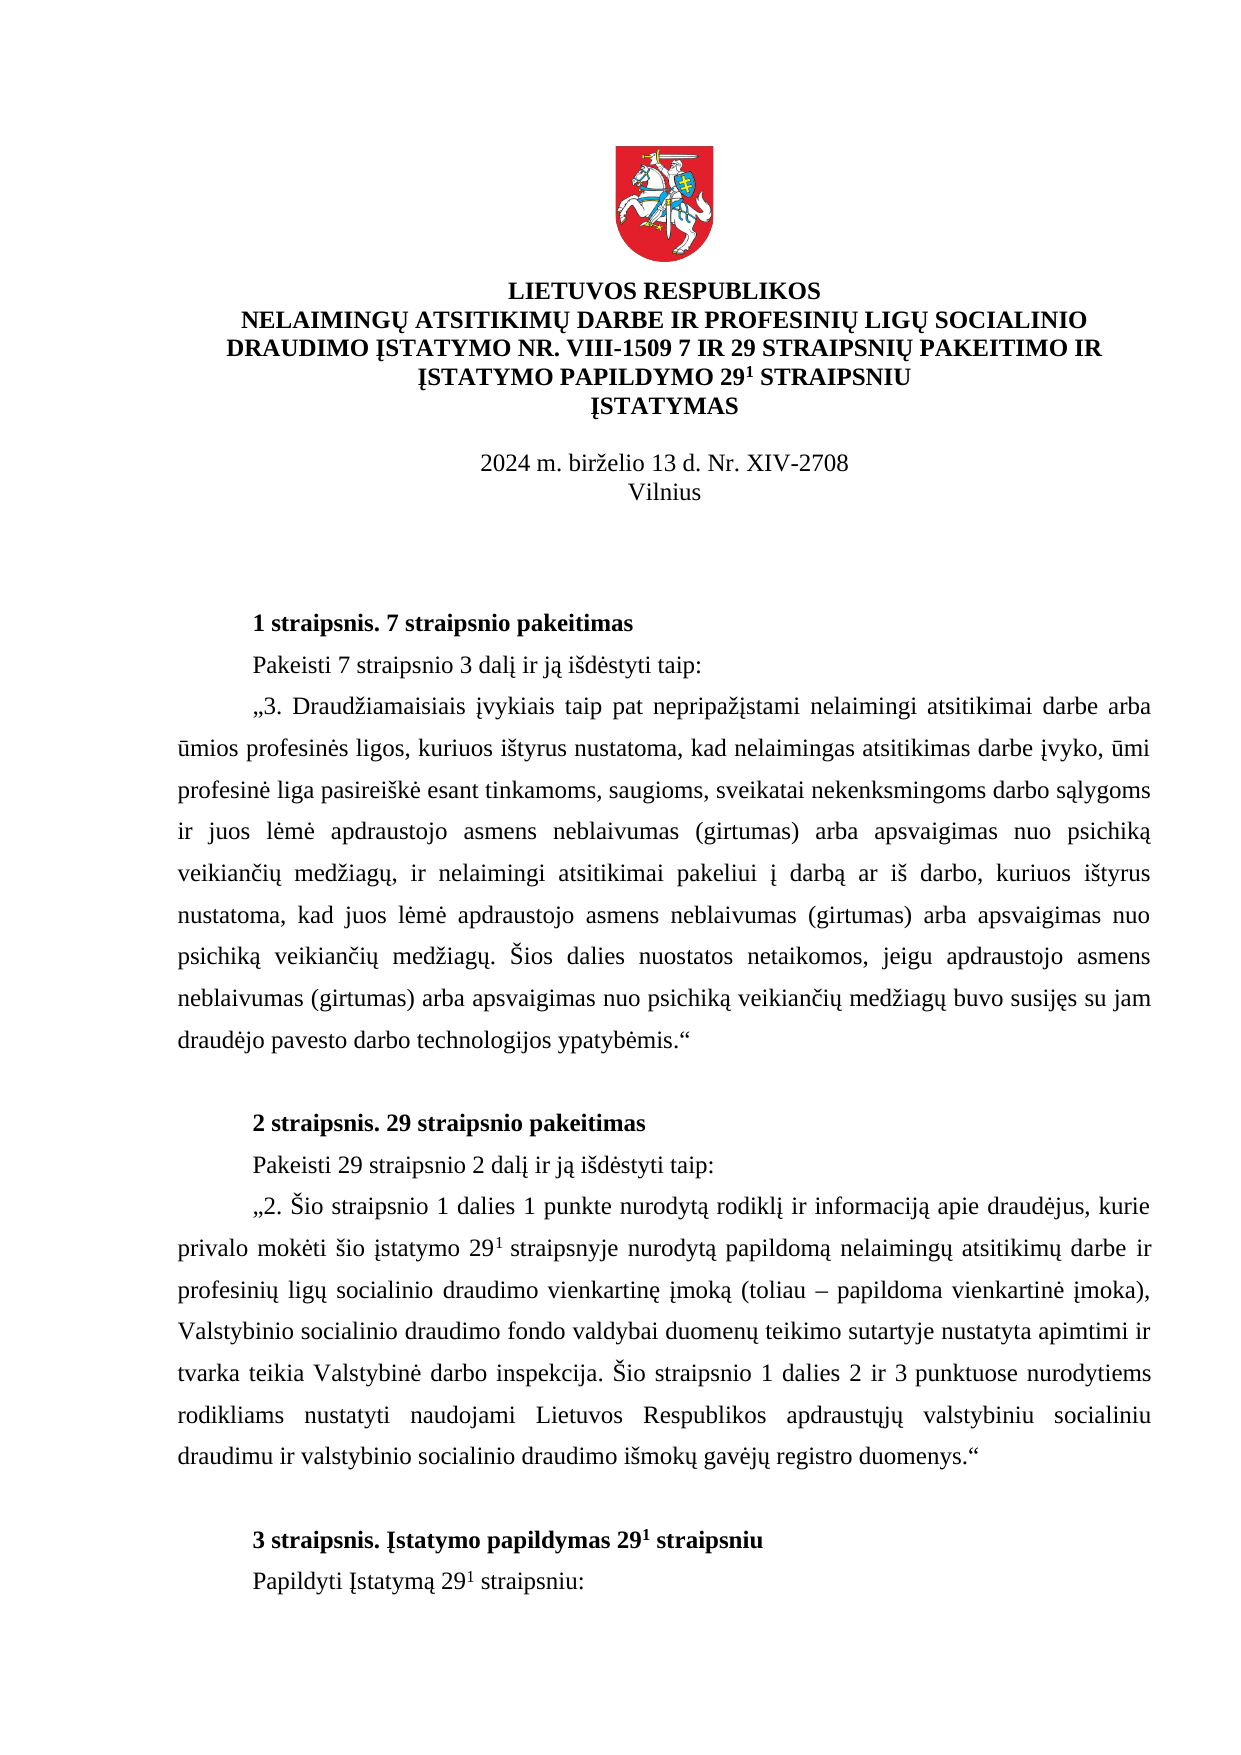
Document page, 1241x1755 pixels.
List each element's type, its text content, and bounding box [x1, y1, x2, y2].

text ĮSTATYMAS [177, 391, 1152, 420]
text LIETUVOS RESPUBLIKOS [177, 276, 1152, 305]
text Vilnius [177, 477, 1152, 506]
text 2 straipsnis. 29 straipsnio pakeitimas [177, 1095, 1152, 1137]
text Papildyti Įstatymą 291 straipsniu: [177, 1553, 1152, 1595]
text 2024 m. birželio 13 d. Nr. XIV-2708 [177, 448, 1152, 477]
text 3 straipsnis. Įstatymo papildymas 291 straipsniu [177, 1512, 1152, 1553]
text „3. Draudžiamaisiais įvykiais taip pat nepripažįstami nelaimingi atsitikimai darbe arba ūmios profesinės ligos, kuriuos ištyrus nustatoma, kad nelaimingas atsitikimas darbe įvyko, ūmi profesinė liga pasireiškė esant tinkamoms, saugioms, sveikatai nekenksmingoms darbo sąlygoms ir juos lėmė apdraustojo asmens neblaivumas (girtumas) arba apsvaigimas nuo psichiką veikiančių medžiagų, ir nelaimingi atsitikimai pakeliui į darbą ar iš darbo, kuriuos ištyrus nustatoma, kad juos lėmė apdraustojo asmens neblaivumas (girtumas) arba apsvaigimas nuo psichiką veikiančių medžiagų. Šios dalies nuostatos netaikomos, jeigu apdraustojo asmens neblaivumas (girtumas) arba apsvaigimas nuo psichiką veikiančių medžiagų buvo susijęs su jam draudėjo pavesto darbo technologijos ypatybėmis.“ [177, 678, 1152, 1053]
text 1 straipsnis. 7 straipsnio pakeitimas [177, 595, 1152, 637]
text Pakeisti 29 straipsnio 2 dalį ir ją išdėstyti taip: [177, 1137, 1152, 1178]
text „2. Šio straipsnio 1 dalies 1 punkte nurodytą rodiklį ir informaciją apie draudėjus, kurie privalo mokėti šio įstatymo 291 straipsnyje nurodytą papildomą nelaimingų atsitikimų darbe ir profesinių ligų socialinio draudimo vienkartinę įmoką (toliau – papildoma vienkartinė įmoka), Valstybinio socialinio draudimo fondo valdybai duomenų teikimo sutartyje nustatyta apimtimi ir tvarka teikia Valstybinė darbo inspekcija. Šio straipsnio 1 dalies 2 ir 3 punktuose nurodytiems rodikliams nustatyti naudojami Lietuvos Respublikos apdraustųjų valstybiniu socialiniu draudimu ir valstybinio socialinio draudimo išmokų gavėjų registro duomenys.“ [177, 1178, 1152, 1470]
text Pakeisti 7 straipsnio 3 dalį ir ją išdėstyti taip: [177, 637, 1152, 678]
text NELAIMINGŲ ATSITIKIMŲ DARBE IR PROFESINIŲ LIGŲ SOCIALINIO DRAUDIMO ĮSTATYMO NR. VIII-1509 7 IR 29 STRAIPSNIŲ PAKEITIMO IR ĮSTATYMO PAPILDYMO 291 STRAIPSNIU [177, 305, 1152, 391]
